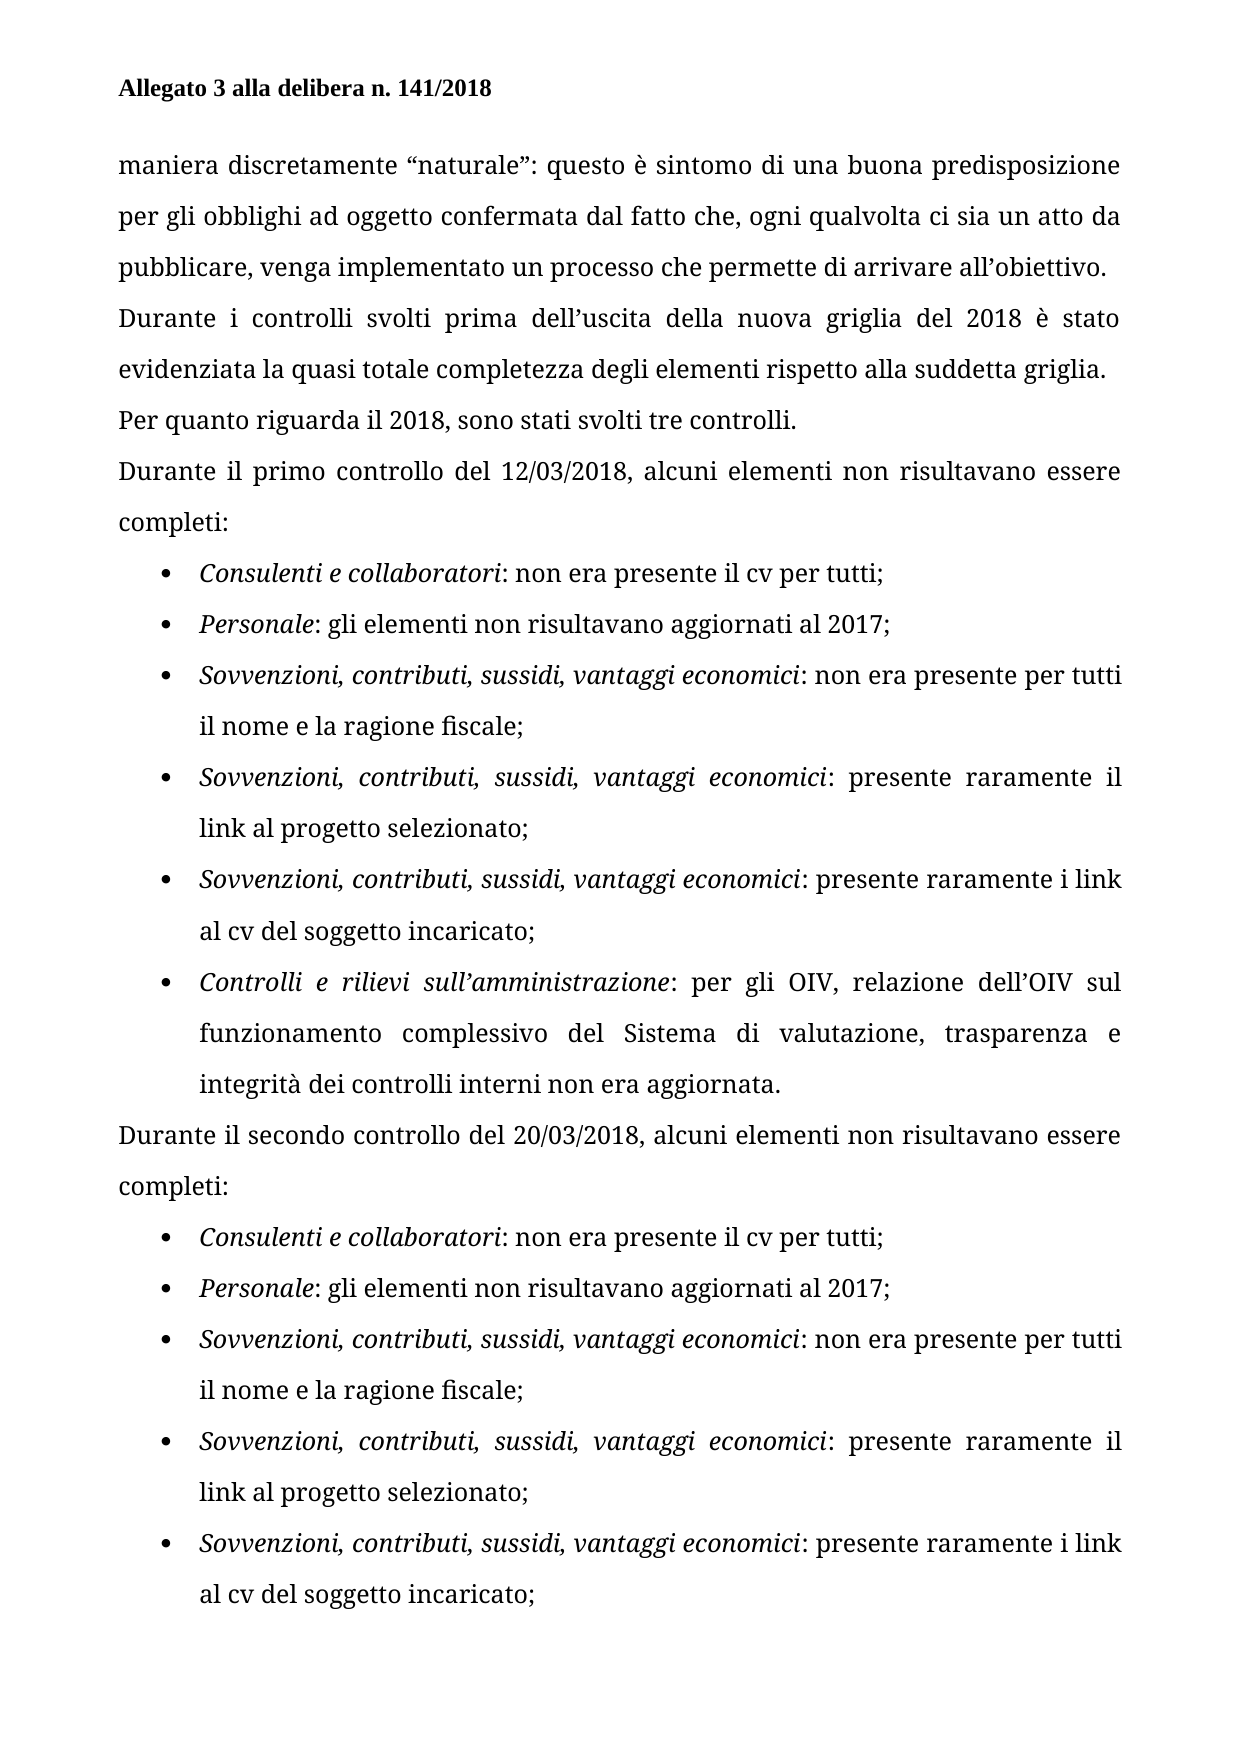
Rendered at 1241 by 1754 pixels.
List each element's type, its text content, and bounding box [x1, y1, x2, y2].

list Durante il primo controllo del 12/03/2018, alcuni elementi non risultavano essere completi: [118, 454, 1122, 539]
list Durante il secondo controllo del 20/03/2018, alcuni elementi non risultavano essere completi: [118, 1117, 1122, 1202]
list maniera discretamente “naturale”: questo è sintomo di una buona predisposizione per gli obblighi ad oggetto confermata dal fatto che, ogni qualvolta ci sia un atto da pubblicare, venga implementato un processo che permette di arrivare all’obiettivo. [118, 148, 1122, 284]
list Sovvenzioni, contributi, sussidi, vantaggi economici: presente raramente il link al progetto selezionato; [162, 1424, 1122, 1509]
list Sovvenzioni, contributi, sussidi, vantaggi economici: presente raramente i link al cv del soggetto incaricato; [162, 1526, 1122, 1611]
list Consulenti e collaboratori: non era presente il cv per tutti; [162, 556, 1122, 590]
list Controlli e rilievi sull’amministrazione: per gli OIV, relazione dell’OIV sul funzionamento complessivo del Sistema di valutazione, trasparenza e integrità dei controlli interni non era aggiornata. [162, 964, 1122, 1100]
list Consulenti e collaboratori: non era presente il cv per tutti; [162, 1219, 1122, 1253]
list Per quanto riguarda il 2018, sono stati svolti tre controlli. [118, 403, 1122, 437]
list Sovvenzioni, contributi, sussidi, vantaggi economici: non era presente per tutti il nome e la ragione fiscale; [162, 1322, 1122, 1407]
list Personale: gli elementi non risultavano aggiornati al 2017; [162, 1271, 1122, 1304]
list Durante i controlli svolti prima dell’uscita della nuova griglia del 2018 è stato evidenziata la quasi totale completezza degli elementi rispetto alla suddetta griglia. [118, 301, 1122, 386]
list Personale: gli elementi non risultavano aggiornati al 2017; [162, 607, 1122, 641]
list Sovvenzioni, contributi, sussidi, vantaggi economici: presente raramente il link al progetto selezionato; [162, 760, 1122, 845]
list Sovvenzioni, contributi, sussidi, vantaggi economici: presente raramente i link al cv del soggetto incaricato; [162, 862, 1122, 947]
list Sovvenzioni, contributi, sussidi, vantaggi economici: non era presente per tutti il nome e la ragione fiscale; [162, 658, 1122, 743]
